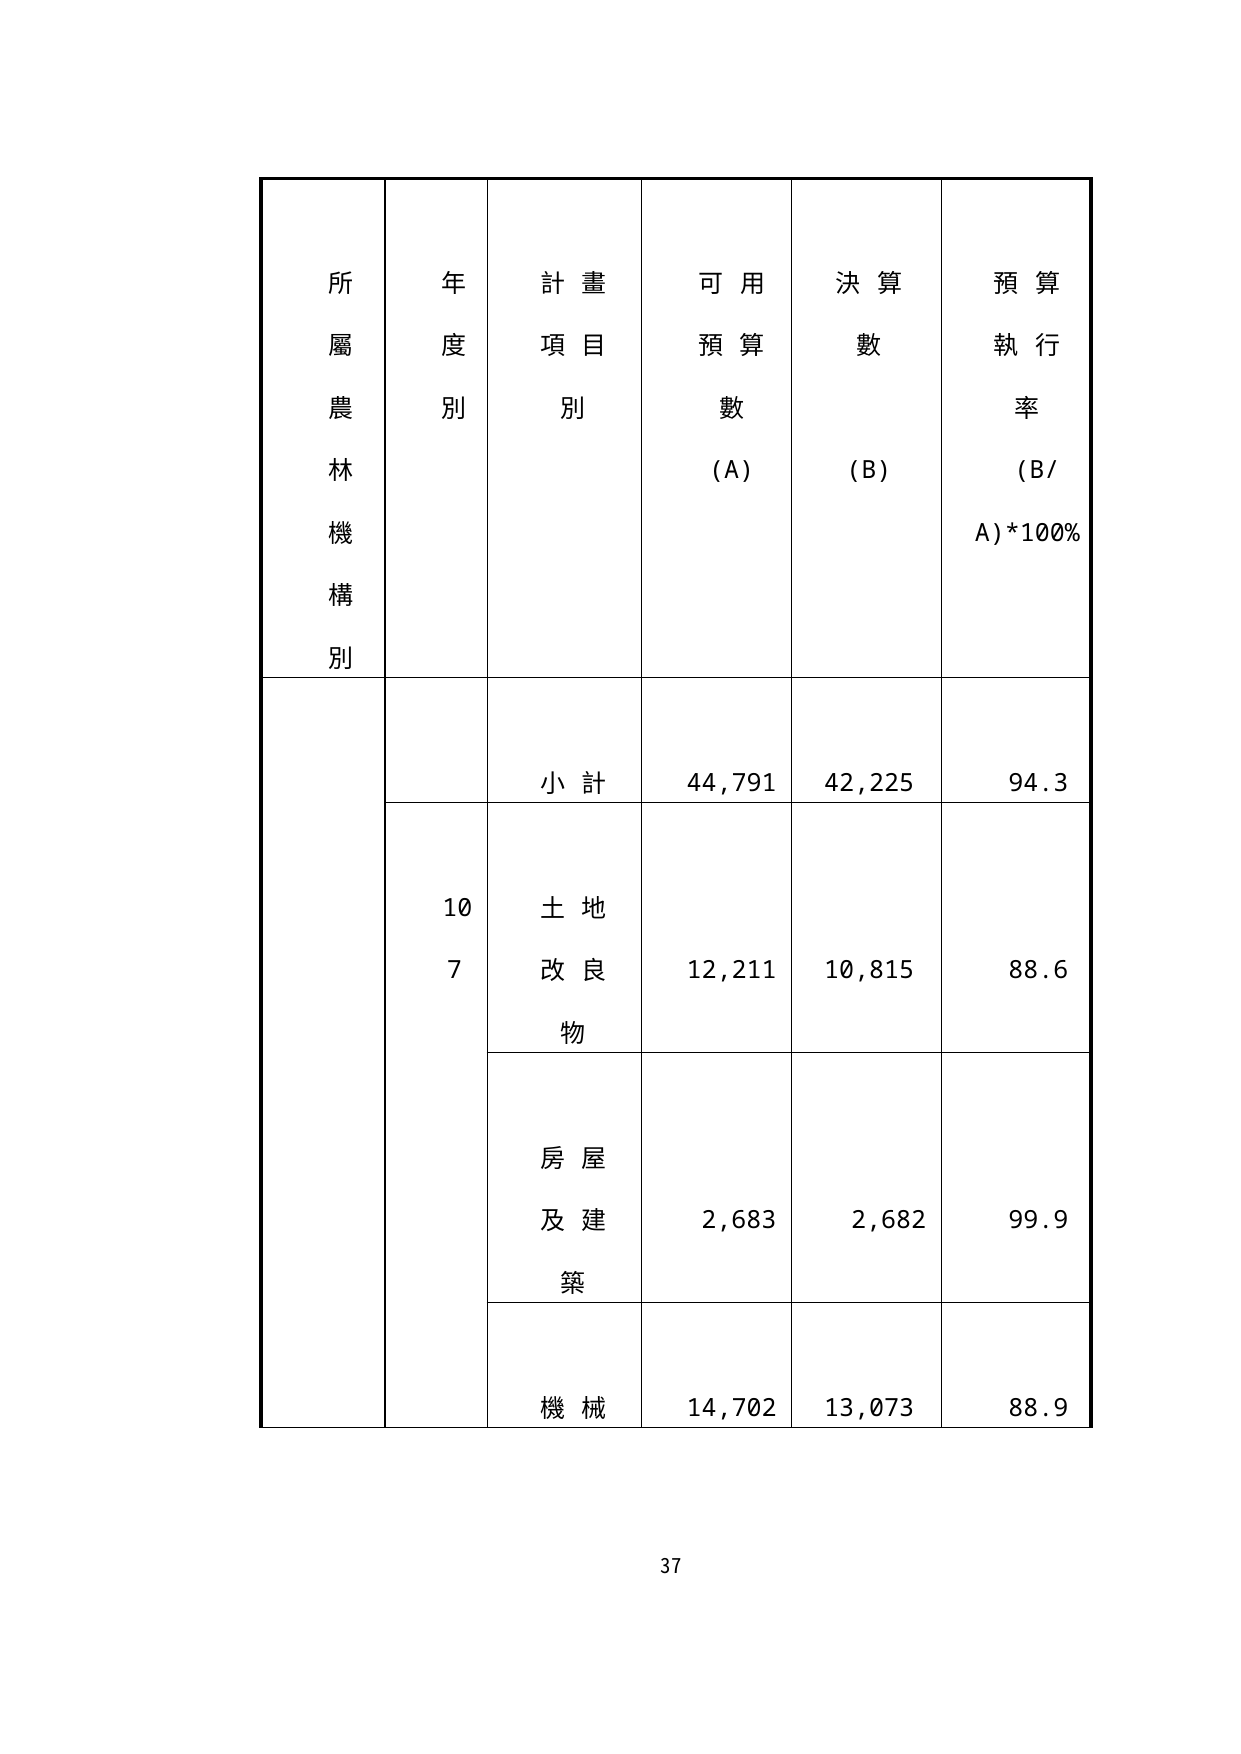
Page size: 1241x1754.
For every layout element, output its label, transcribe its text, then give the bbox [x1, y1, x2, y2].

table_cell [263, 678, 384, 1427]
table_cell 13,073 [792, 1303, 941, 1427]
table_cell 2,682 [792, 1053, 941, 1302]
table_cell [386, 678, 487, 802]
table_header 所屬農林 機構別 [263, 180, 384, 677]
table_cell 99.9 [942, 1053, 1089, 1302]
table_cell 42,225 [792, 678, 941, 802]
table_cell 94.3 [942, 678, 1089, 802]
table_cell 房屋及建築 [488, 1053, 641, 1302]
table_header 可用 預算數 (A) [642, 180, 791, 677]
table_cell 107 [386, 803, 487, 1427]
table_cell 12,211 [642, 803, 791, 1052]
table_cell 88.9 [942, 1303, 1089, 1427]
table_header 決算數 (B) [792, 180, 941, 677]
table_cell 機械 [488, 1303, 641, 1427]
table_cell 2,683 [642, 1053, 791, 1302]
table_cell 小計 [488, 678, 641, 802]
table_cell 44,791 [642, 678, 791, 802]
table_cell 土地改良物 [488, 803, 641, 1052]
table_header 年度別 [386, 180, 487, 677]
table_cell 88.6 [942, 803, 1089, 1052]
table_cell 14,702 [642, 1303, 791, 1427]
table_header 預算 執行率 (B/A)*100% [942, 180, 1089, 677]
table_header 計畫 項目別 [488, 180, 641, 677]
table_cell 10,815 [792, 803, 941, 1052]
